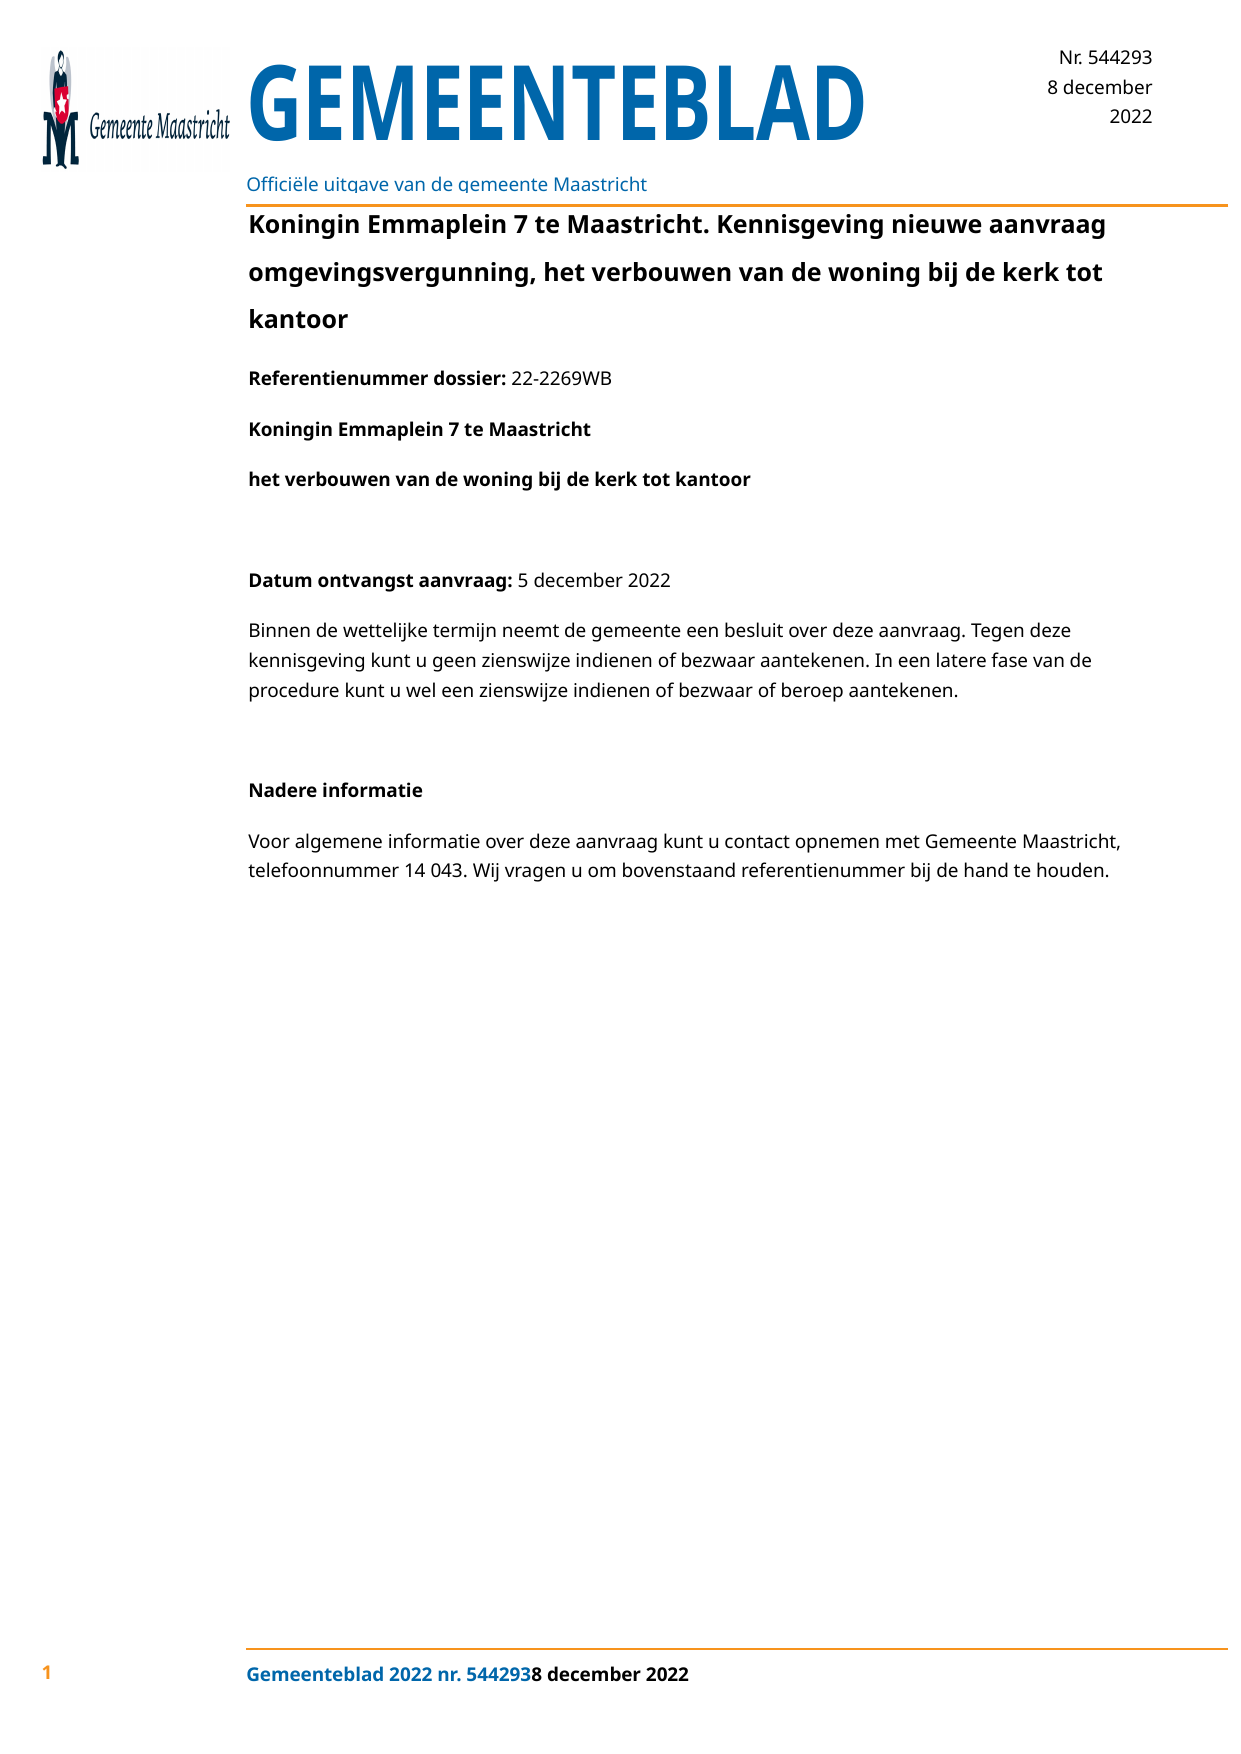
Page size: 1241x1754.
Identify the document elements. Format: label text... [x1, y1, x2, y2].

text Binnen de wettelijke termijn neemt de gemeente een besluit over deze aanvraag. Tegen deze kennisgeving kunt u geen zienswijze indienen of bezwaar aantekenen. In een latere fase van de procedure kunt u wel een zienswijze indienen of bezwaar of beroep aantekenen. [248, 618, 1152, 702]
text Koningin Emmaplein 7 te Maastricht. Kennisgeving nieuwe aanvraag omgevingsvergunning, het verbouwen van de woning bij de kerk tot kantoor [248, 207, 1152, 336]
picture [41, 47, 231, 172]
text Voor algemene informatie over deze aanvraag kunt u contact opnemen met Gemeente Maastricht, telefoonnummer 14 043. Wij vragen u om bovenstaand referentienummer bij de hand te houden. [248, 828, 1152, 883]
text Nadere informatie [248, 778, 1152, 803]
text het verbouwen van de woning bij de kerk tot kantoor [248, 466, 1152, 492]
text Datum ontvangst aanvraag: 5 december 2022 [248, 567, 1152, 593]
text Koningin Emmaplein 7 te Maastricht [248, 416, 1152, 442]
text Referentienummer dossier: 22-2269WB [248, 366, 1152, 391]
